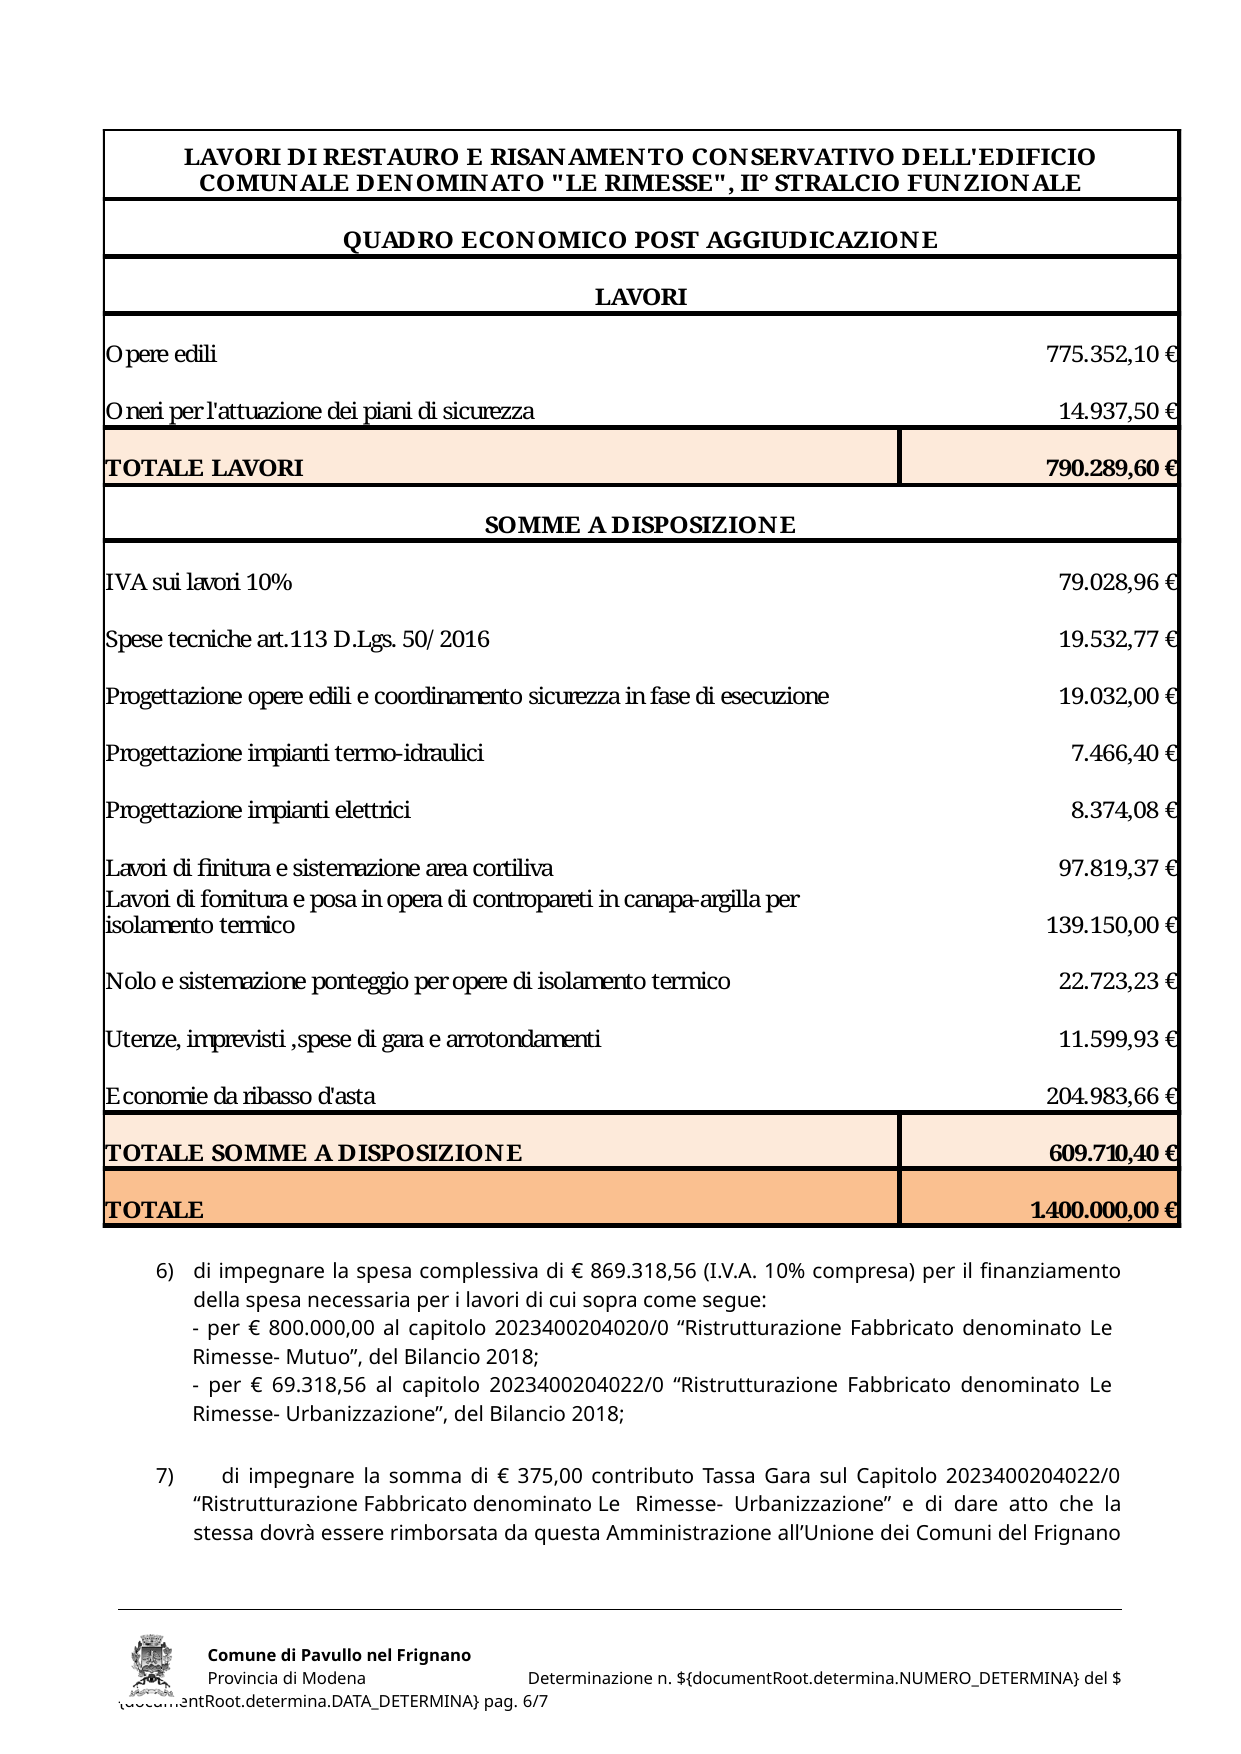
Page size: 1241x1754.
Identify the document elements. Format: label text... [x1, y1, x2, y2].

list di impegnare la spesa complessiva di € 869.318,56 (I.V.A. 10% compresa) per il finanziamento della spesa necessaria per i lavori di cui sopra come segue: [156, 1257, 1122, 1313]
picture [120, 1631, 183, 1704]
list di impegnare la somma di € 375,00 contributo Tassa Gara sul Capitolo 2023400204022/0 “Ristrutturazione Fabbricato denominato Le Rimesse- Urbanizzazione” e di dare atto che la stessa dovrà essere rimborsata da questa Amministrazione all’Unione dei Comuni del Frignano [156, 1460, 1122, 1546]
text - per € 69.318,56 al capitolo 2023400204022/0 “Ristrutturazione Fabbricato denominato Le Rimesse- Urbanizzazione”, del Bilancio 2018; [118, 1370, 1122, 1427]
text - per € 800.000,00 al capitolo 2023400204020/0 “Ristrutturazione Fabbricato denominato Le Rimesse- Mutuo”, del Bilancio 2018; [118, 1313, 1122, 1370]
